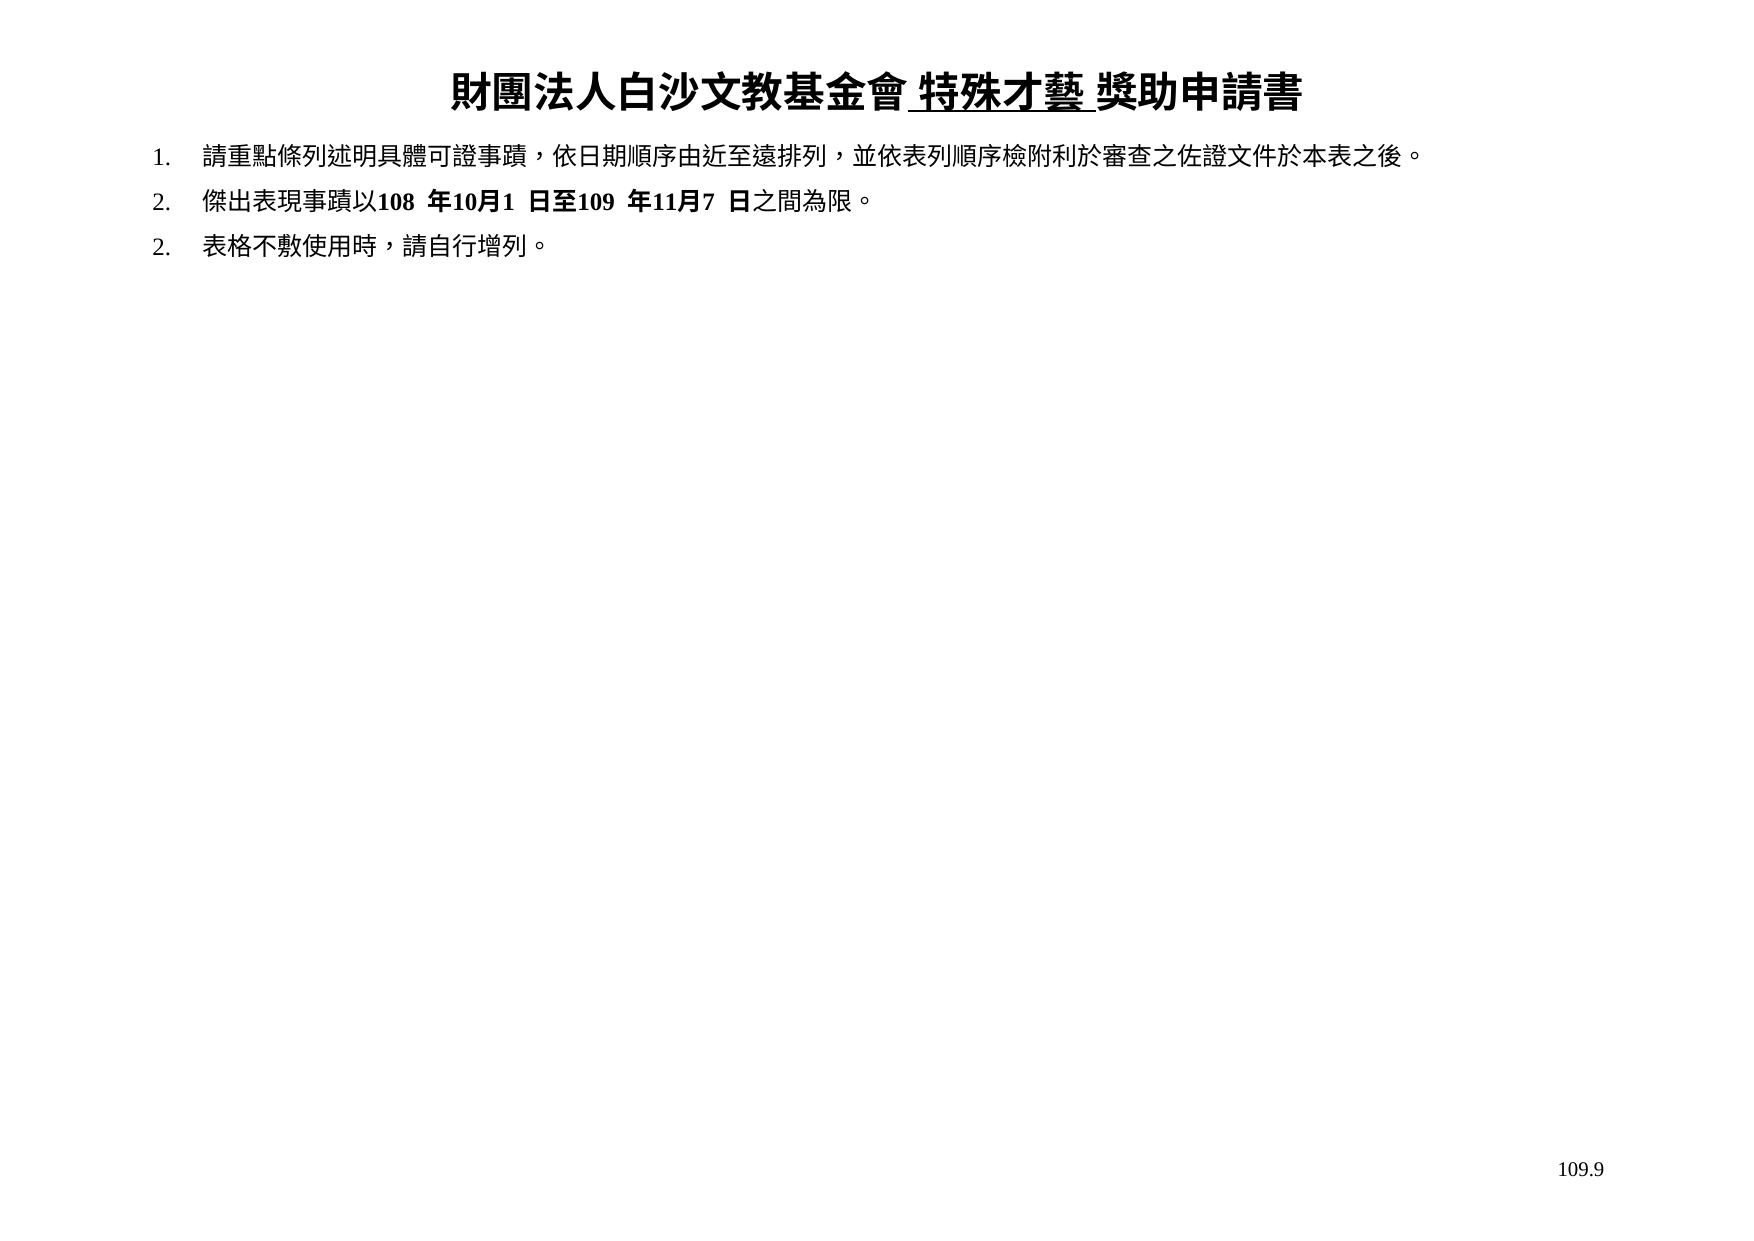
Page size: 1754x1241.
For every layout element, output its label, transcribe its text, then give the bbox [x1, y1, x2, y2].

text 2. 傑出表現事蹟以108年10月1日至109年11月7日之間為限。 [152, 181, 1602, 218]
text 2. 表格不敷使用時，請自行增列。 [152, 226, 1602, 263]
text 1. 請重點條列述明具體可證事蹟，依日期順序由近至遠排列，並依表列順序檢附利於審查之佐證文件於本表之後。 [152, 136, 1602, 174]
